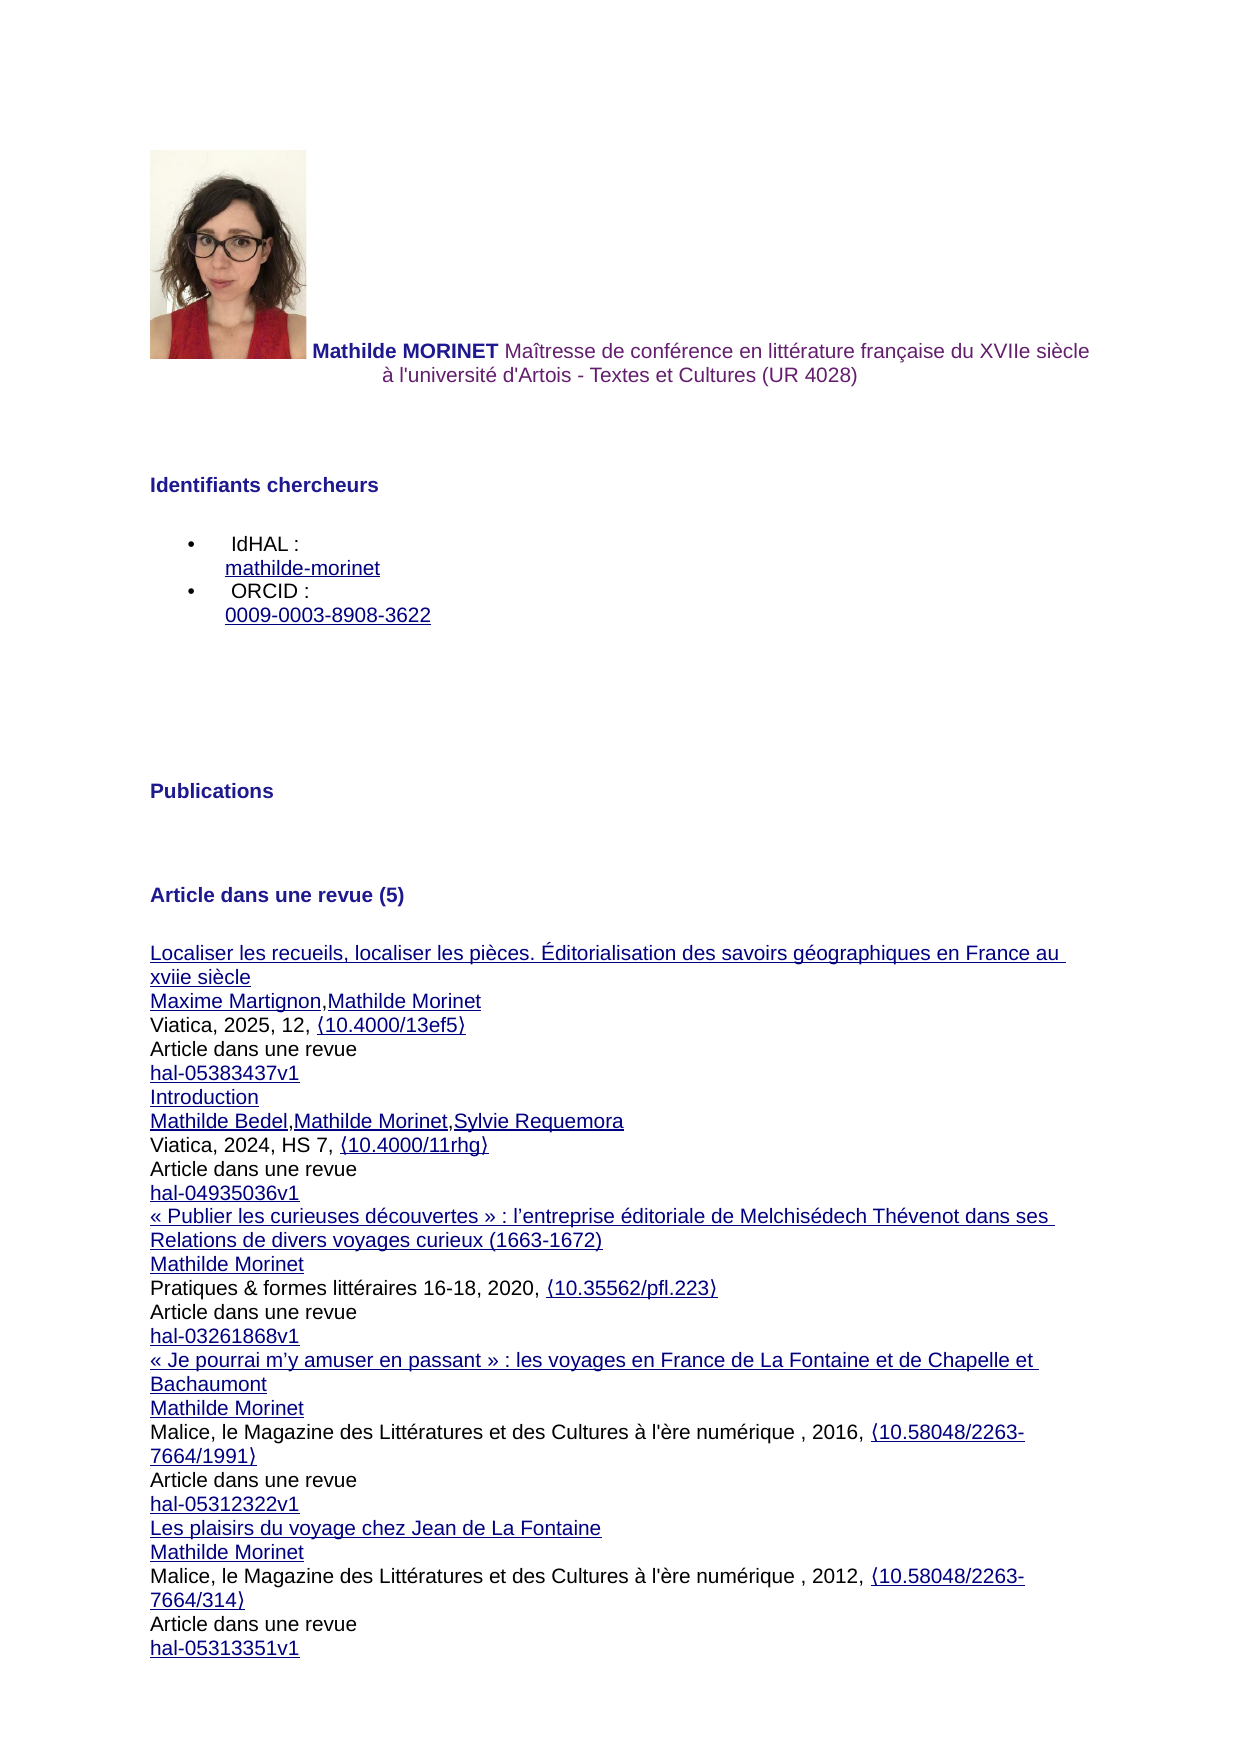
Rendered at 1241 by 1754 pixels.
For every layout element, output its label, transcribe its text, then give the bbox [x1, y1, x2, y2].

table_cell Introduction Mathilde Bedel,Mathilde Morinet,Sylvie Requemora Viatica, 2024, HS 7, ⟨10.4000/11rhg⟩ Article dans une revue hal-04935036v1 [150, 1085, 1090, 1204]
list mathilde-morinet [187, 555, 1090, 579]
table_cell « Publier les curieuses découvertes » : l’entreprise éditoriale de Melchisédech Thévenot dans ses Relations de divers voyages curieux (1663-1672) Mathilde Morinet Pratiques & formes littéraires 16-18, 2020, ⟨10.35562/pfl.223⟩ Article dans une revue hal-03261868v1 [150, 1204, 1090, 1348]
picture [150, 150, 307, 359]
list 0009-0003-8908-3622 [187, 603, 1090, 627]
table_cell « Je pourrai m’y amuser en passant » : les voyages en France de La Fontaine et de Chapelle et Bachaumont Mathilde Morinet Malice, le Magazine des Littératures et des Cultures à l'ère numérique , 2016, ⟨10.58048/2263-7664/1991⟩ Article dans une revue hal-05312322v1 [150, 1348, 1090, 1516]
subtitle Mathilde MORINET Maîtresse de conférence en littérature française du XVIIe siècle à l'université d'Artois - Textes et Cultures (UR 4028) [150, 150, 1090, 387]
list IdHAL : [187, 531, 1090, 555]
table_header Localiser les recueils, localiser les pièces. Éditorialisation des savoirs géographiques en France au xviie siècle Maxime Martignon,Mathilde Morinet Viatica, 2025, 12, ⟨10.4000/13ef5⟩ Article dans une revue hal-05383437v1 [150, 941, 1090, 1084]
subtitle Identifiants chercheurs [150, 473, 1090, 497]
subtitle Article dans une revue (5) [150, 882, 1090, 906]
subtitle Publications [150, 779, 1090, 803]
list ORCID : [187, 579, 1090, 603]
table_cell Les plaisirs du voyage chez Jean de La Fontaine Mathilde Morinet Malice, le Magazine des Littératures et des Cultures à l'ère numérique , 2012, ⟨10.58048/2263-7664/314⟩ Article dans une revue hal-05313351v1 [150, 1516, 1090, 1659]
